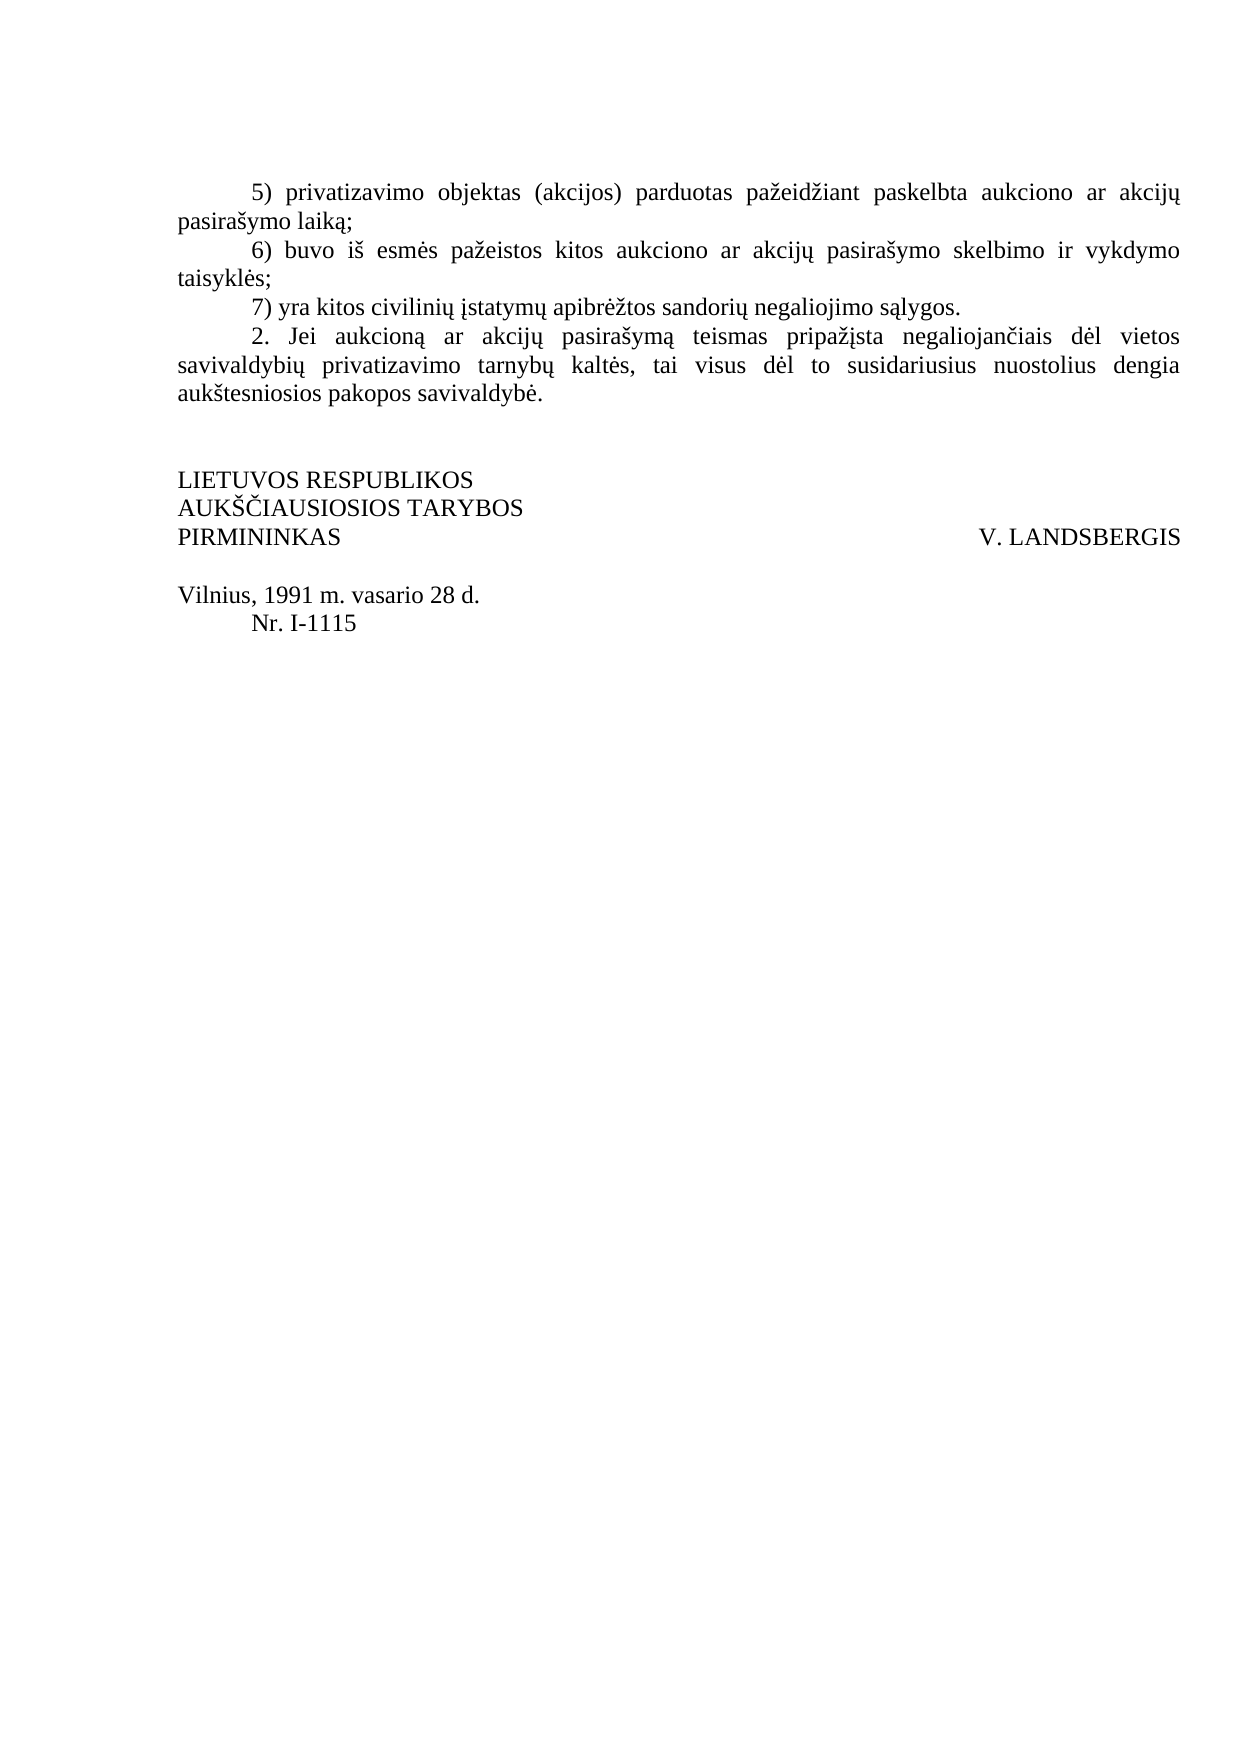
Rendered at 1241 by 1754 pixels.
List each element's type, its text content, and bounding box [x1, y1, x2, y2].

text LIETUVOS RESPUBLIKOS [177, 465, 1181, 493]
text 5) privatizavimo objektas (akcijos) parduotas pažeidžiant paskelbta aukciono ar akcijų pasirašymo laiką; [177, 177, 1181, 235]
text 6) buvo iš esmės pažeistos kitos aukciono ar akcijų pasirašymo skelbimo ir vykdymo taisyklės; [177, 235, 1181, 292]
text AUKŠČIAUSIOSIOS TARYBOS [177, 493, 1181, 522]
text Nr. I-1115 [177, 608, 1181, 637]
text 7) yra kitos civilinių įstatymų apibrėžtos sandorių negaliojimo sąlygos. [177, 292, 1181, 321]
text 2. Jei aukcioną ar akcijų pasirašymą teismas pripažįsta negaliojančiais dėl vietos savivaldybių privatizavimo tarnybų kaltės, tai visus dėl to susidariusius nuostolius dengia aukštesniosios pakopos savivaldybė. [177, 321, 1181, 407]
text PIRMININKAS V. LANDSBERGIS [177, 522, 1181, 551]
text Vilnius, 1991 m. vasario 28 d. [177, 580, 1181, 608]
